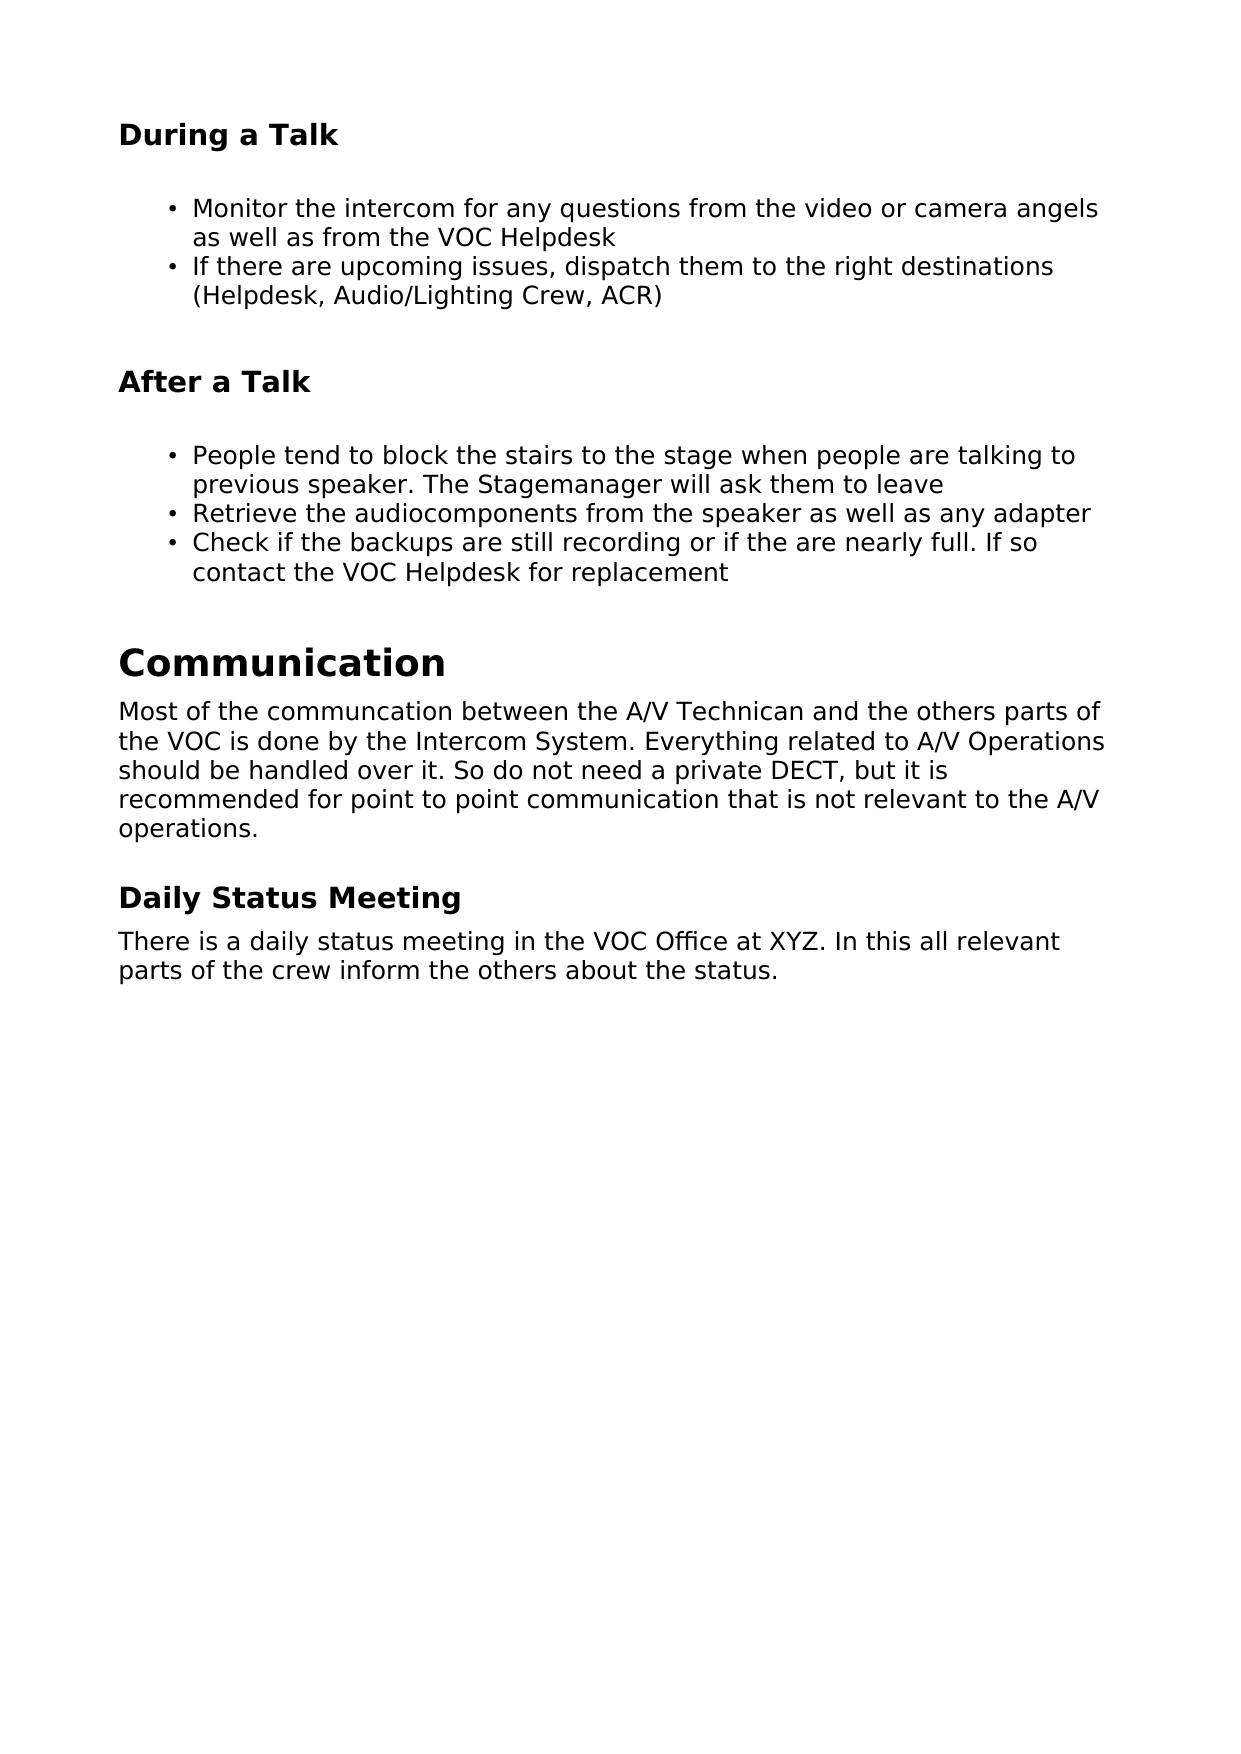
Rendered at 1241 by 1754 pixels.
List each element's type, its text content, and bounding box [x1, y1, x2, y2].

list Check if the backups are still recording or if the are nearly full. If so contact the VOC Helpdesk for replacement [177, 529, 1122, 587]
subtitle Daily Status Meeting [118, 881, 1122, 915]
list Monitor the intercom for any questions from the video or camera angels as well as from the VOC Helpdesk [177, 194, 1122, 252]
subtitle Communication [118, 641, 1122, 685]
text There is a daily status meeting in the VOC Office at XYZ. In this all relevant parts of the crew inform the others about the status. [118, 927, 1122, 986]
list Retrieve the audiocomponents from the speaker as well as any adapter [177, 499, 1122, 529]
text Most of the communcation between the A/V Technican and the others parts of the VOC is done by the Intercom System. Everything related to A/V Operations should be handled over it. So do not need a private DECT, but it is recommended for point to point communication that is not relevant to the A/V operations. [118, 698, 1122, 843]
list If there are upcoming issues, dispatch them to the right destinations (Helpdesk, Audio/Lighting Crew, ACR) [177, 252, 1122, 311]
subtitle After a Talk [118, 365, 1122, 399]
list People tend to block the stairs to the stage when people are talking to previous speaker. The Stagemanager will ask them to leave [177, 441, 1122, 499]
subtitle During a Talk [118, 118, 1122, 152]
